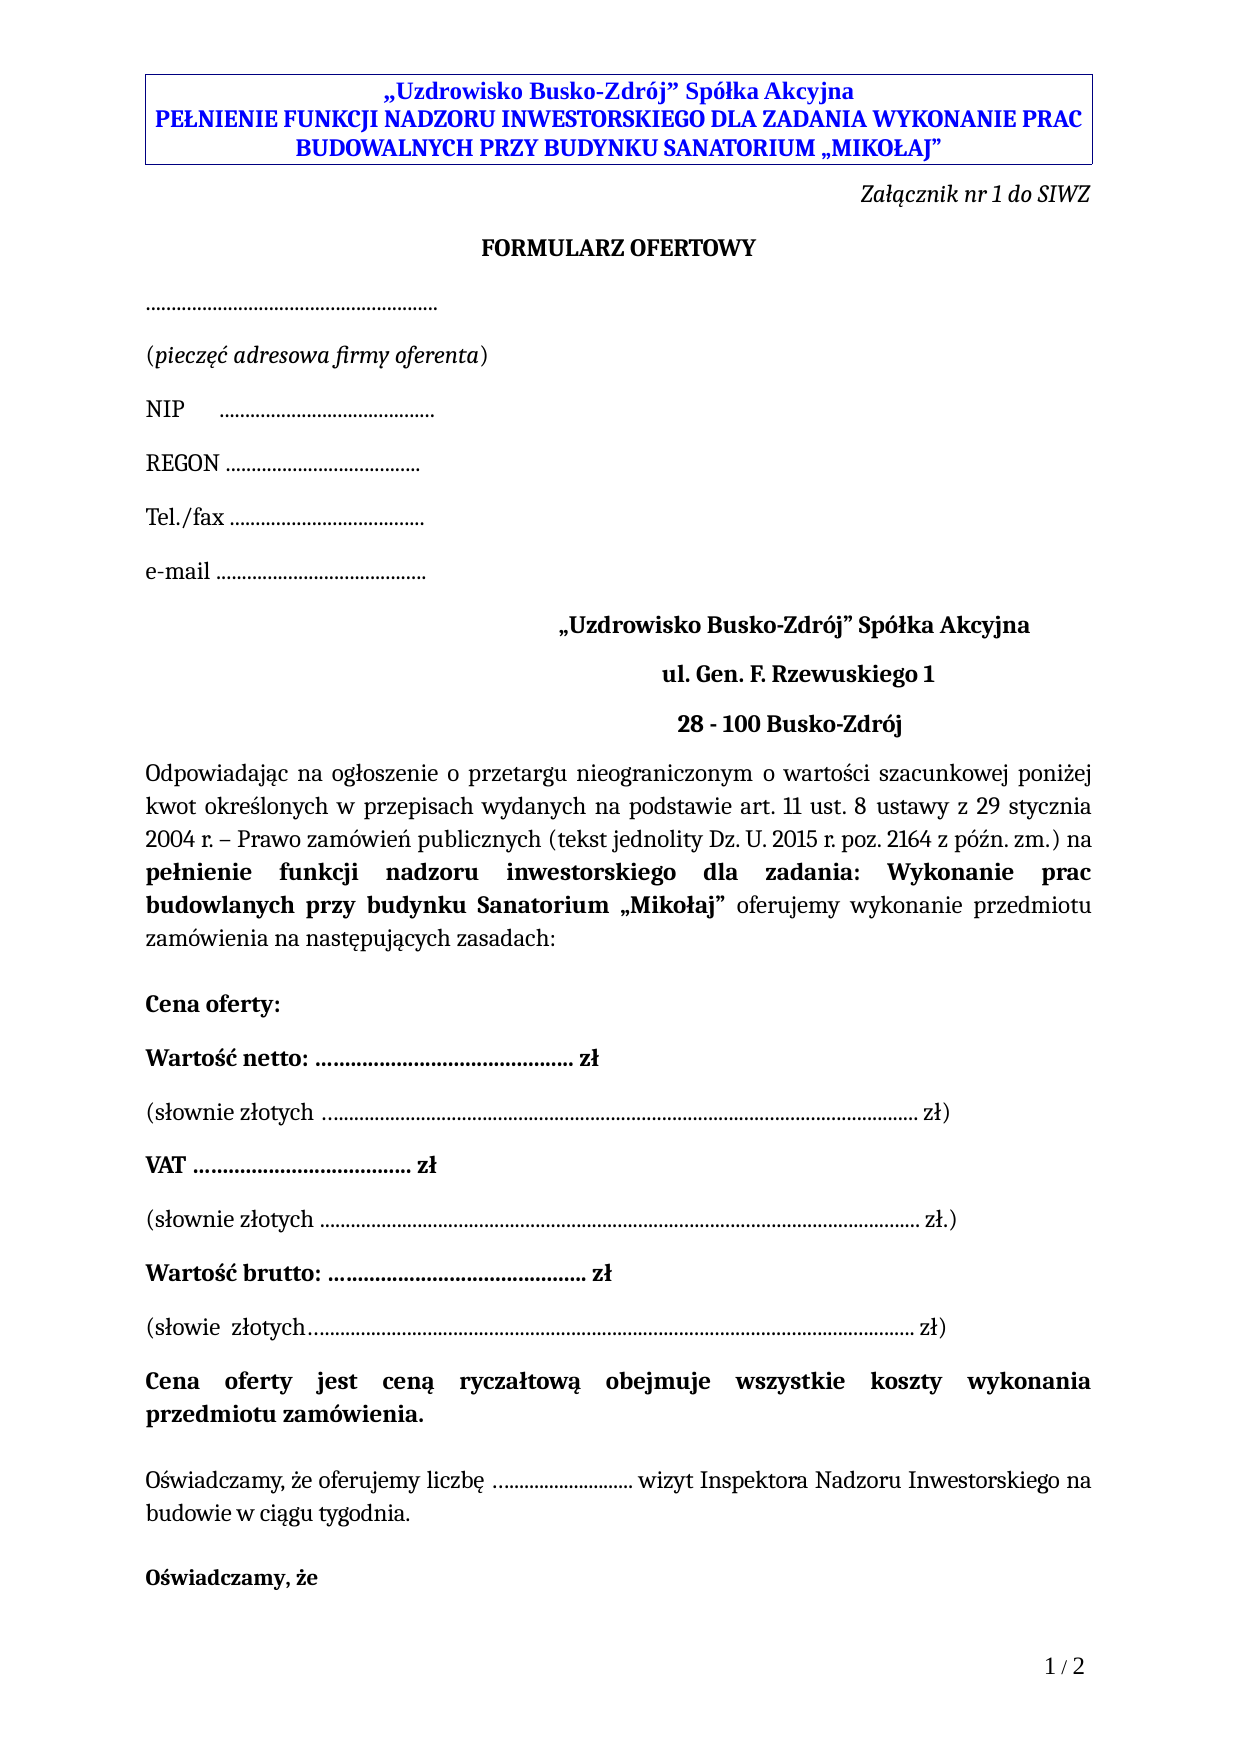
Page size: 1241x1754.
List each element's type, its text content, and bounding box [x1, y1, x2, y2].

text (słownie złotych …................................................................................................................. zł) [145, 1098, 1092, 1126]
text 28 - 100 Busko-Zdrój [677, 710, 1092, 738]
text ul. Gen. F. Rzewuskiego 1 [632, 660, 1092, 689]
text e-mail ......................................... [145, 557, 1092, 585]
text FORMULARZ OFERTOWY [145, 233, 1092, 262]
text Cena oferty jest ceną ryczałtową obejmuje wszystkie koszty wykonania przedmiotu zamówienia. [145, 1367, 1092, 1428]
text Odpowiadając na ogłoszenie o przetargu nieograniczonym o wartości szacunkowej poniżej kwot określonych w przepisach wydanych na podstawie art. 11 ust. 8 ustawy z 29 stycznia 2004 r. – Prawo zamówień publicznych (tekst jednolity Dz. U. 2015 r. poz. 2164 z późn. zm.) na pełnienie funkcji nadzoru inwestorskiego dla zadania: Wykonanie prac budowlanych przy budynku Sanatorium „Mikołaj” oferujemy wykonanie przedmiotu zamówienia na następujących zasadach: [145, 759, 1092, 953]
text Wartość brutto: ….......................................... zł [145, 1259, 1092, 1288]
text Oświadczamy, że oferujemy liczbę …......................... wizyt Inspektora Nadzoru Inwestorskiego na budowie w ciągu tygodnia. [145, 1466, 1092, 1528]
text „Uzdrowisko Busko-Zdrój” Spółka Akcyjna [559, 611, 1092, 639]
text VAT …................................... zł [145, 1151, 1092, 1180]
text Cena oferty: [145, 990, 1092, 1019]
text Wartość netto: ….......................................... zł [145, 1044, 1092, 1073]
text (pieczęć adresowa firmy oferenta) [145, 341, 1092, 370]
text (słowie złotych…................................................................................................................... zł) [145, 1313, 1092, 1342]
text ......................................................... [145, 287, 1092, 316]
text Załącznik nr 1 do SIWZ [145, 180, 1092, 208]
text (słownie złotych ..................................................................................................................... zł.) [145, 1205, 1092, 1234]
text NIP .......................................... [145, 395, 1092, 424]
text Tel./fax ...................................... [145, 503, 1092, 532]
text REGON ...................................... [145, 449, 1092, 478]
text Oświadczamy, że [145, 1565, 1092, 1591]
